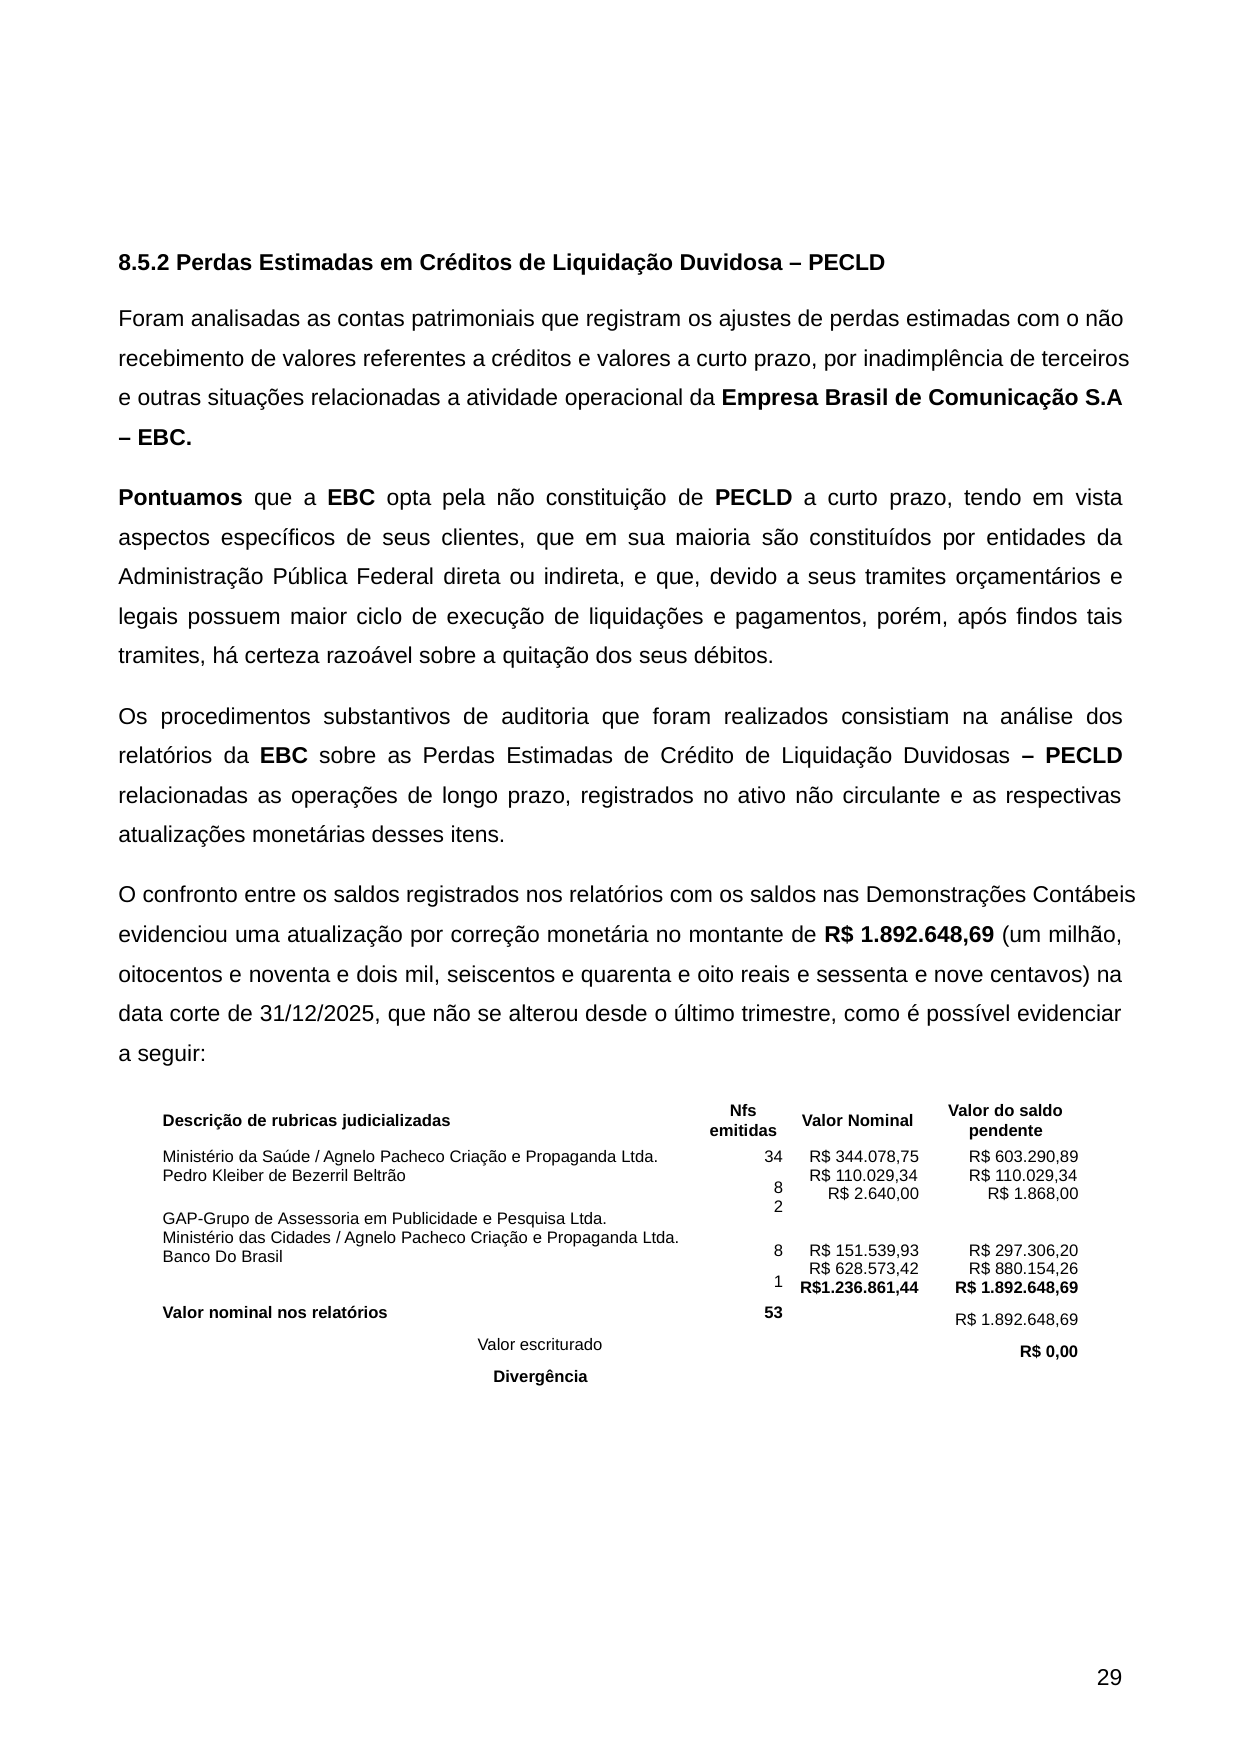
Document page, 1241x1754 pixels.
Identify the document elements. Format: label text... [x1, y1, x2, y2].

text R$ 603.290,89 [969, 1147, 1103, 1166]
text 29 [1097, 1665, 1147, 1690]
text data corte de 31/12/2025, que não se alterou desde o último trimestre, como é possível evidenciar [118, 1001, 1147, 1027]
text Administração Pública Federal direta ou indireta, e que, devido a seus tramites orçamentários e [118, 564, 1147, 590]
text Valor escriturado [477, 1336, 628, 1354]
text R$ 2.640,00 [828, 1185, 943, 1203]
text Nfs [729, 1102, 787, 1121]
text Os procedimentos substantivos de auditoria que foram realizados consistiam na análise dos [118, 704, 1147, 729]
text Valor Nominal [802, 1111, 931, 1130]
text aspectos específicos de seus clientes, que em sua maioria são constituídos por entidades da [118, 525, 1147, 550]
text R$ 297.306,20 [969, 1241, 1103, 1260]
text recebimento de valores referentes a créditos e valores a curto prazo, por inadimplência de terceiros [118, 346, 1147, 371]
text oitocentos e noventa e dois mil, seiscentos e quarenta e oito reais e sessenta e nove centavos) na [118, 962, 1147, 987]
text emitidas [709, 1121, 787, 1140]
text Pedro Kleiber de Bezerril Beltrão [162, 1166, 683, 1185]
text pendente [968, 1121, 1080, 1140]
text R$ 344.078,75 [809, 1147, 943, 1166]
text 2 [773, 1197, 808, 1216]
text a seguir: [118, 1041, 1147, 1067]
text tramites, há certeza razoável sobre a quitação dos seus débitos. [118, 643, 1147, 669]
text R$1.236.861,44 [800, 1278, 944, 1297]
text O confronto entre os saldos registrados nos relatórios com os saldos nas Demonstrações Contábeis [118, 882, 1147, 908]
text Ministério da Saúde / Agnelo Pacheco Criação e Propaganda Ltda. [162, 1147, 683, 1166]
text relacionadas as operações de longo prazo, registrados no ativo não circulante e as respectivas [118, 783, 1147, 808]
text R$ 880.154,26 [969, 1260, 1103, 1278]
text 34 [764, 1147, 808, 1166]
text 53 [764, 1303, 789, 1322]
text .5.2 Perdas Estimadas em Créditos de Liquidação Duvidosa – PECLD [131, 250, 910, 276]
text Foram analisadas as contas patrimoniais que registram os ajustes de perdas estimadas com o não [118, 306, 1147, 332]
text Banco Do Brasil [162, 1247, 704, 1266]
text GAP-Grupo de Assessoria em Publicidade e Pesquisa Ltda. [162, 1210, 704, 1228]
text Divergência [493, 1367, 602, 1386]
text Descrição de rubricas judicializadas [162, 1111, 475, 1130]
text EBC. [137, 424, 201, 450]
text R$ 1.892.648,69 [955, 1311, 1103, 1329]
text relatórios da EBC sobre as Perdas Estimadas de Crédito de Liquidação Duvidosas – PECLD [118, 743, 1147, 769]
text Valor nominal nos relatórios [162, 1303, 413, 1322]
text – [118, 424, 137, 450]
text R$ 1.892.648,69 [955, 1278, 1103, 1297]
text e outras situações relacionadas a atividade operacional da Empresa Brasil de Comunicação S.A [118, 385, 1147, 411]
text R$ 0,00 [1019, 1342, 1103, 1361]
text 8 [773, 1241, 808, 1260]
text 8 [118, 250, 131, 276]
text R$ 151.539,93 [809, 1241, 944, 1260]
text legais possuem maior ciclo de execução de liquidações e pagamentos, porém, após findos tais [118, 604, 1147, 629]
text atualizações monetárias desses itens. [118, 822, 1147, 848]
text Valor do saldo [948, 1102, 1080, 1121]
text R$ 628.573,42 [809, 1260, 944, 1278]
text R$ 1.868,00 [987, 1185, 1103, 1203]
text R$ 110.029,34 [809, 1166, 943, 1185]
text Pontuamos que a EBC opta pela não constituição de PECLD a curto prazo, tendo em vista [118, 485, 1147, 511]
text R$ 110.029,34 [969, 1166, 1103, 1185]
text 1 [773, 1272, 808, 1291]
text 8 [773, 1178, 808, 1197]
text Ministério das Cidades / Agnelo Pacheco Criação e Propaganda Ltda. [162, 1228, 704, 1247]
text evidenciou uma atualização por correção monetária no montante de R$ 1.892.648,69 (um milhão, [118, 922, 1147, 948]
